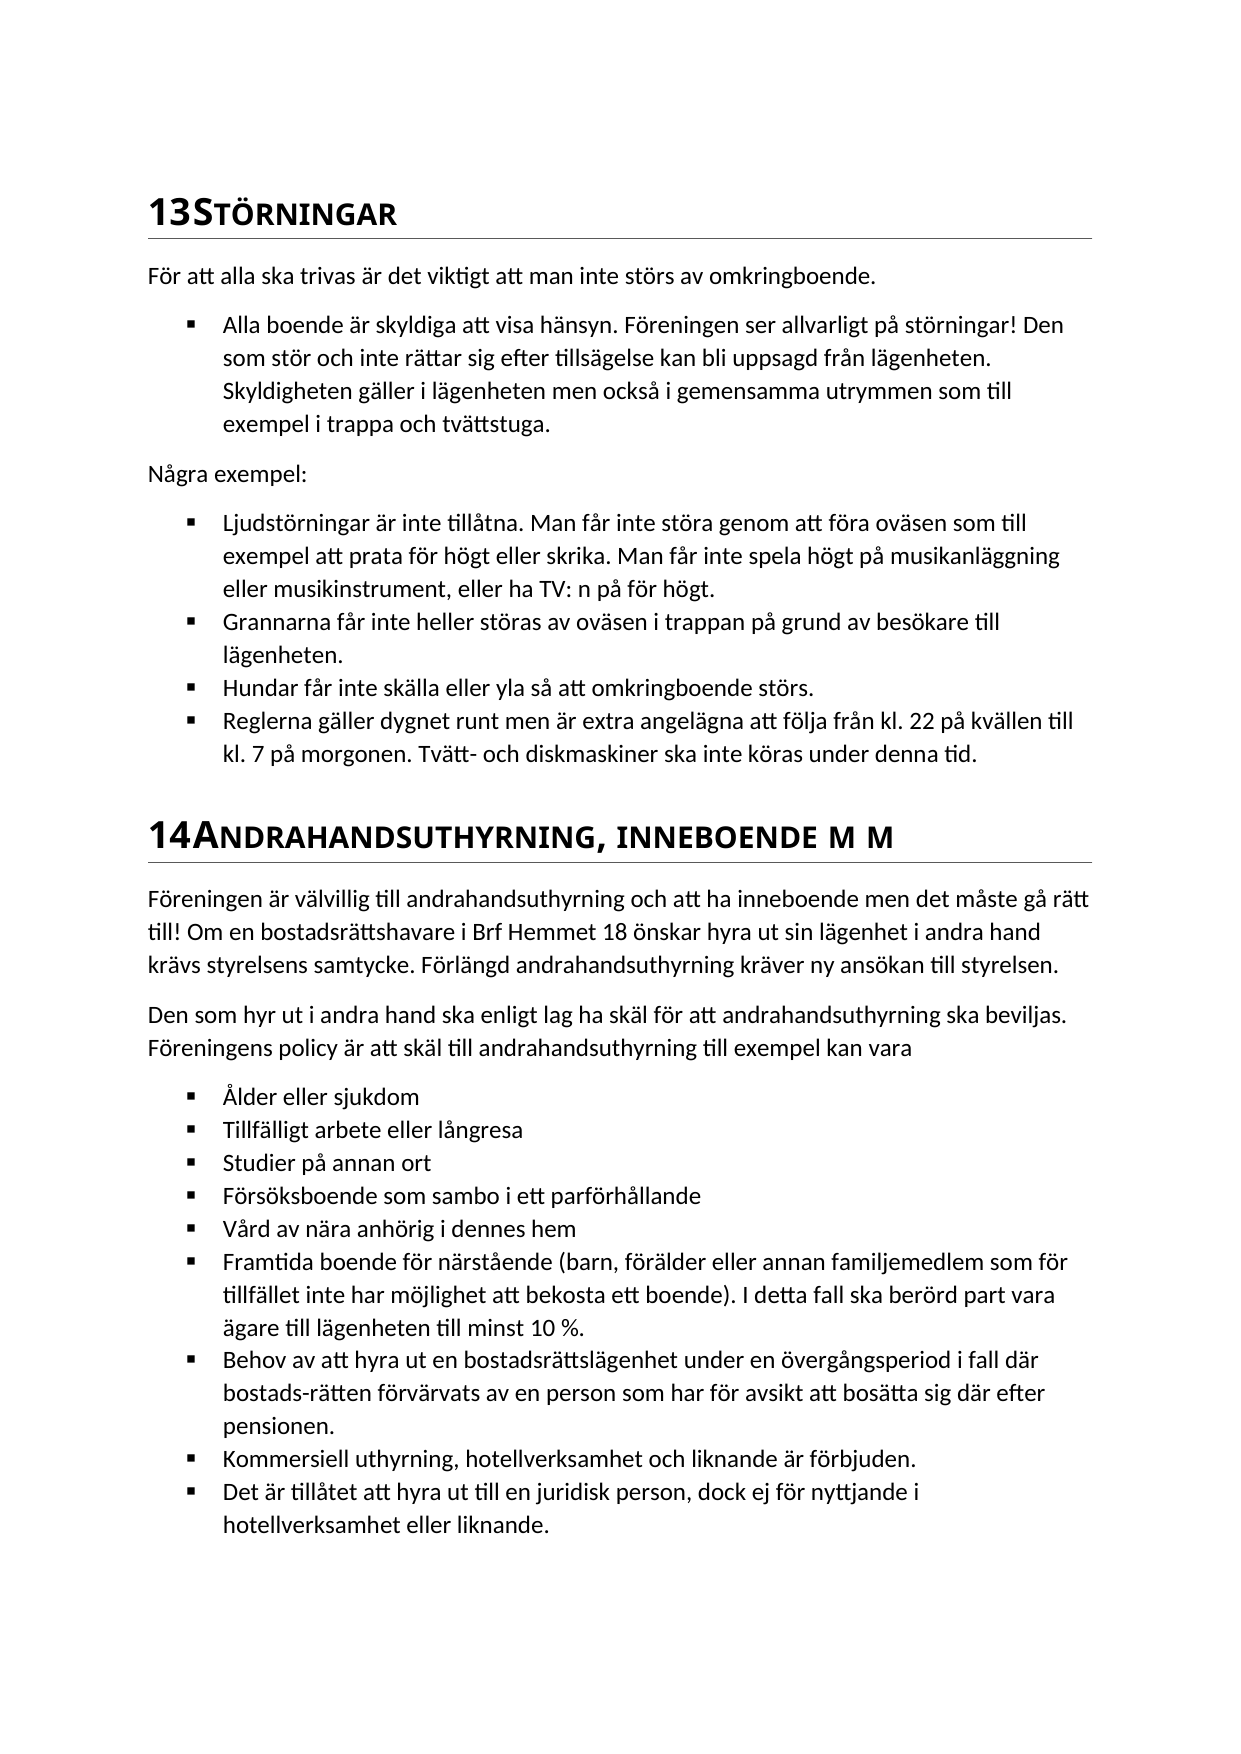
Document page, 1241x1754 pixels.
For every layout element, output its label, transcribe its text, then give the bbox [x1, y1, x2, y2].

list Kommersiell uthyrning, hotellverksamhet och liknande är förbjuden. [185, 1443, 1092, 1474]
text För att alla ska trivas är det viktigt att man inte störs av omkringboende. [148, 260, 1092, 291]
text Den som hyr ut i andra hand ska enligt lag ha skäl för att andrahandsuthyrning ska beviljas. Föreningens policy är att skäl till andrahandsuthyrning till exempel kan vara [148, 999, 1092, 1062]
list Behov av att hyra ut en bostadsrättslägenhet under en övergångsperiod i fall där bostads-rätten förvärvats av en person som har för avsikt att bosätta sig där efter pensionen. [185, 1344, 1092, 1441]
list Ljudstörningar är inte tillåtna. Man får inte störa genom att föra oväsen som till exempel att prata för högt eller skrika. Man får inte spela högt på musikanläggning eller musikinstrument, eller ha TV: n på för högt. [185, 508, 1092, 604]
text Några exempel: [148, 458, 1092, 488]
list Studier på annan ort [185, 1147, 1092, 1178]
list Alla boende är skyldiga att visa hänsyn. Föreningen ser allvarligt på störningar! Den som stör och inte rättar sig efter tillsägelse kan bli uppsagd från lägenheten. Skyldigheten gäller i lägenheten men också i gemensamma utrymmen som till exempel i trappa och tvättstuga. [185, 310, 1092, 439]
list Försöksboende som sambo i ett parförhållande [185, 1180, 1092, 1211]
list Det är tillåtet att hyra ut till en juridisk person, dock ej för nyttjande i hotellverksamhet eller liknande. [185, 1476, 1092, 1540]
subtitle Störningar [148, 185, 1092, 238]
text Föreningen är välvillig till andrahandsuthyrning och att ha inneboende men det måste gå rätt till! Om en bostadsrättshavare i Brf Hemmet 18 önskar hyra ut sin lägenhet i andra hand krävs styrelsens samtycke. Förlängd andrahandsuthyrning kräver ny ansökan till styrelsen. [148, 883, 1092, 980]
list Hundar får inte skälla eller yla så att omkringboende störs. [185, 672, 1092, 703]
list Grannarna får inte heller störas av oväsen i trappan på grund av besökare till lägenheten. [185, 606, 1092, 670]
list Tillfälligt arbete eller långresa [185, 1114, 1092, 1145]
list Reglerna gäller dygnet runt men är extra angelägna att följa från kl. 22 på kvällen till kl. 7 på morgonen. Tvätt- och diskmaskiner ska inte köras under denna tid. [185, 705, 1092, 768]
list Ålder eller sjukdom [185, 1081, 1092, 1112]
list Vård av nära anhörig i dennes hem [185, 1213, 1092, 1243]
subtitle Andrahandsuthyrning, inneboende m m [148, 808, 1092, 862]
list Framtida boende för närstående (barn, förälder eller annan familjemedlem som för tillfället inte har möjlighet att bekosta ett boende). I detta fall ska berörd part vara ägare till lägenheten till minst 10 %. [185, 1246, 1092, 1342]
